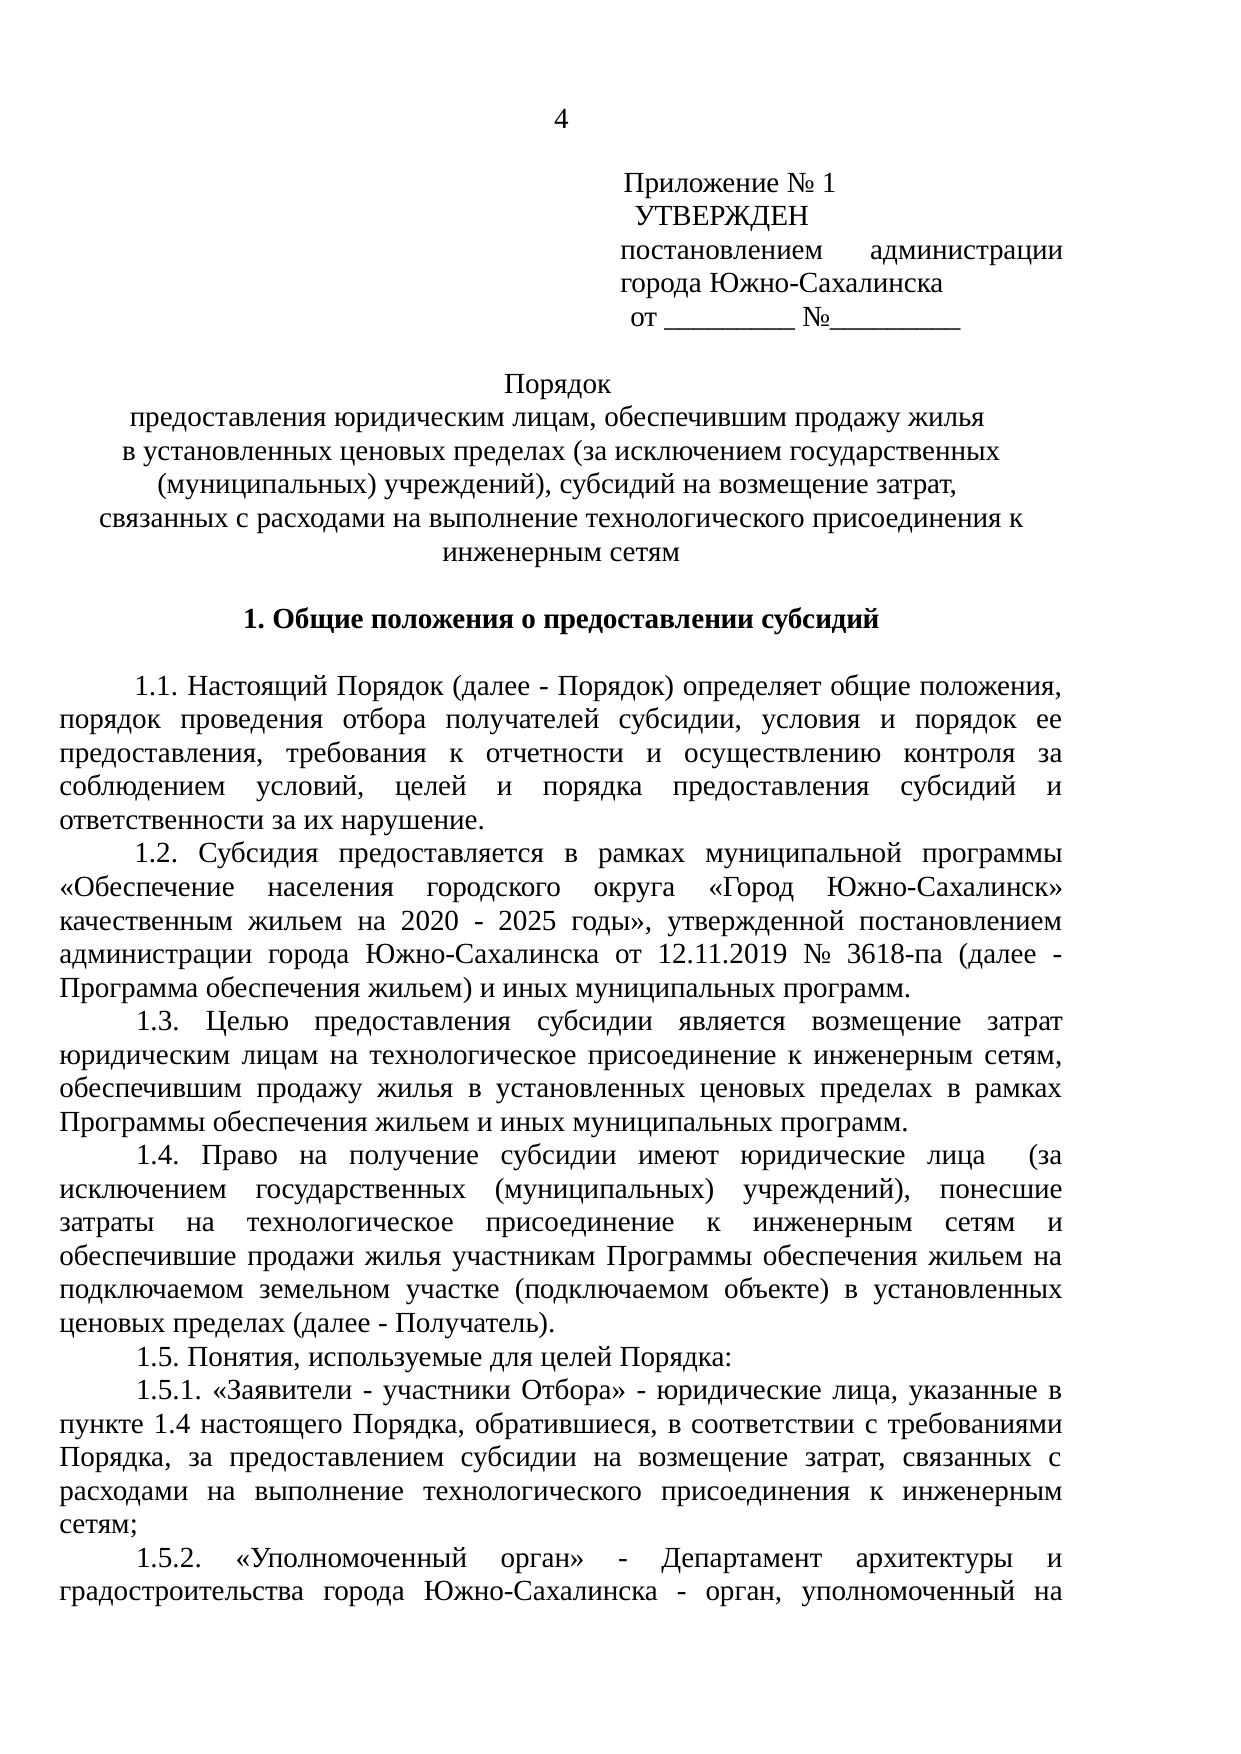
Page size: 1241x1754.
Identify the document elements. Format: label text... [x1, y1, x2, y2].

text 1.2. Субсидия предоставляется в рамках муниципальной программы «Обеспечение населения городского округа «Город Южно-Сахалинск» качественным жильем на 2020 - 2025 годы», утвержденной постановлением администрации города Южно-Сахалинска от 12.11.2019 № 3618-па (далее - Программа обеспечения жильем) и иных муниципальных программ. [59, 836, 1063, 1003]
text 1. Общие положения о предоставлении субсидий [59, 601, 1063, 634]
text 1.4. Право на получение субсидии имеют юридические лица (за исключением государственных (муниципальных) учреждений), понесшие затраты на технологическое присоединение к инженерным сетям и обеспечившие продажи жилья участникам Программы обеспечения жильем на подключаемом земельном участке (подключаемом объекте) в установленных ценовых пределах (далее - Получатель). [59, 1138, 1063, 1339]
text в установленных ценовых пределах (за исключением государственных (муниципальных) учреждений), субсидий на возмещение затрат, [59, 433, 1063, 500]
text Приложение № 1 [59, 165, 1063, 198]
text 1.5.1. «Заявители - участники Отбора» - юридические лица, указанные в пункте 1.4 настоящего Порядка, обратившиеся, в соответствии с требованиями Порядка, за предоставлением субсидии на возмещение затрат, связанных с расходами на выполнение технологического присоединения к инженерным сетям; [59, 1372, 1063, 1540]
text Порядок [59, 366, 1063, 400]
text 1.1. Настоящий Порядок (далее - Порядок) определяет общие положения, порядок проведения отбора получателей субсидии, условия и порядок ее предоставления, требования к отчетности и осуществлению контроля за соблюдением условий, целей и порядка предоставления субсидий и ответственности за их нарушение. [59, 668, 1063, 836]
text 1.5. Понятия, используемые для целей Порядка: [59, 1339, 1063, 1372]
text предоставления юридическим лицам, обеспечившим продажу жилья [59, 400, 1063, 433]
text 1.5.2. «Уполномоченный орган» - Департамент архитектуры и градостроительства города Южно-Сахалинска - орган, уполномоченный на [59, 1540, 1063, 1607]
text от _________ №_________ [59, 299, 1063, 333]
text УТВЕРЖДЕН [59, 198, 1063, 232]
text связанных с расходами на выполнение технологического присоединения к инженерным сетям [59, 500, 1063, 567]
list постановлением администрации города Южно-Сахалинска [620, 232, 1063, 299]
text 1.3. Целью предоставления субсидии является возмещение затрат юридическим лицам на технологическое присоединение к инженерным сетям, обеспечившим продажу жилья в установленных ценовых пределах в рамках Программы обеспечения жильем и иных муниципальных программ. [59, 1003, 1063, 1138]
